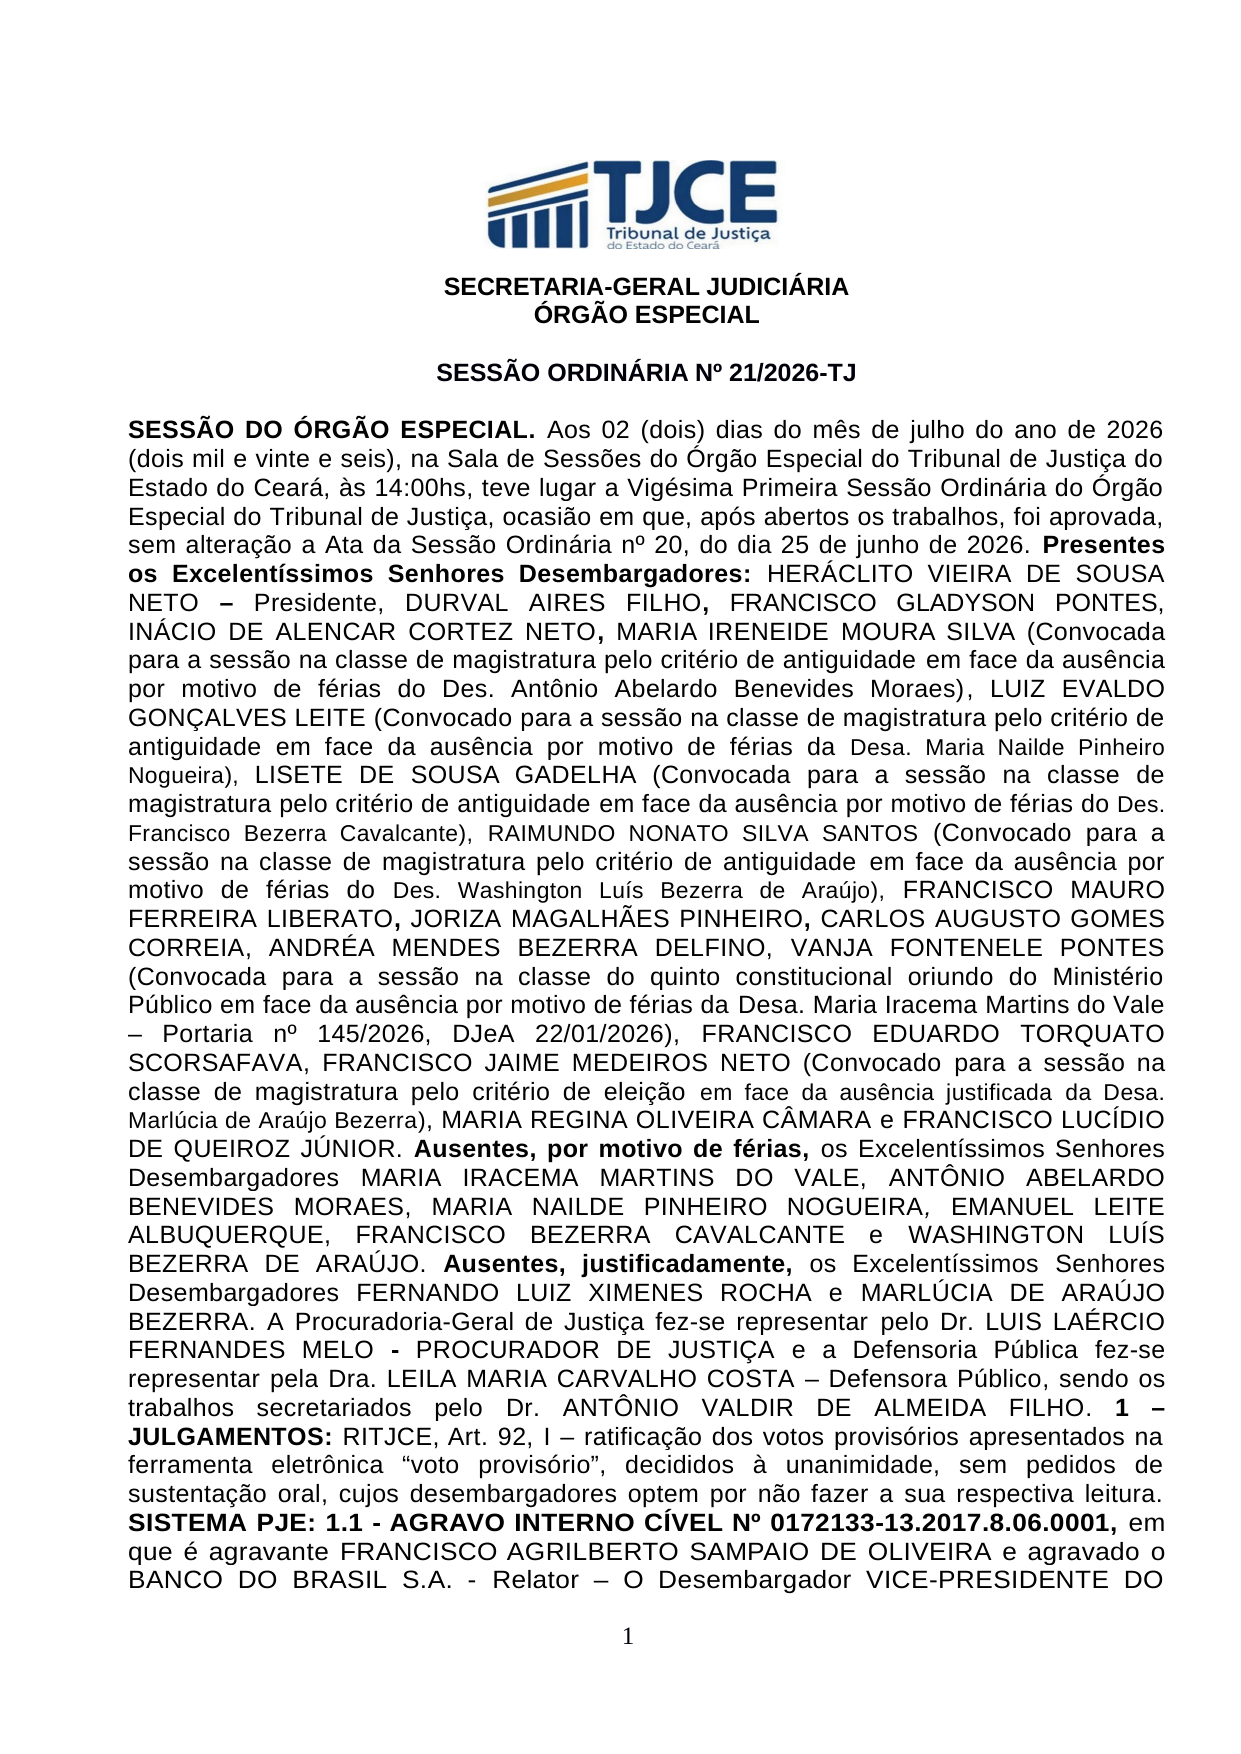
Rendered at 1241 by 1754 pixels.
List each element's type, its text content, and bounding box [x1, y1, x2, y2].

text SECRETARIA-GERAL JUDICIÁRIA [153, 271, 1140, 300]
picture [478, 160, 787, 249]
text SESSÃO DO ÓRGÃO ESPECIAL. Aos 02 (dois) dias do mês de julho do ano de 2026 (dois mil e vinte e seis), na Sala de Sessões do Órgão Especial do Tribunal de Justiça do Estado do Ceará, às 14:00hs, teve lugar a Vigésima Primeira Sessão Ordinária do Órgão Especial do Tribunal de Justiça, ocasião em que, após abertos os trabalhos, foi aprovada, sem alteração a Ata da Sessão Ordinária nº 20, do dia 25 de junho de 2026. Presentes os Excelentíssimos Senhores Desembargadores: HERÁCLITO VIEIRA DE SOUSA NETO – Presidente, DURVAL AIRES FILHO, FRANCISCO GLADYSON PONTES, INÁCIO DE ALENCAR CORTEZ NETO, MARIA IRENEIDE MOURA SILVA (Convocada para a sessão na classe de magistratura pelo critério de antiguidade em face da ausência por motivo de férias do Des. Antônio Abelardo Benevides Moraes), LUIZ EVALDO GONÇALVES LEITE (Convocado para a sessão na classe de magistratura pelo critério de antiguidade em face da ausência por motivo de férias da Desa. Maria Nailde Pinheiro Nogueira), LISETE DE SOUSA GADELHA (Convocada para a sessão na classe de magistratura pelo critério de antiguidade em face da ausência por motivo de férias do Des. Francisco Bezerra Cavalcante), RAIMUNDO NONATO SILVA SANTOS (Convocado para a sessão na classe de magistratura pelo critério de antiguidade em face da ausência por motivo de férias do Des. Washington Luís Bezerra de Araújo), FRANCISCO MAURO FERREIRA LIBERATO, JORIZA MAGALHÃES PINHEIRO, CARLOS AUGUSTO GOMES CORREIA, ANDRÉA MENDES BEZERRA DELFINO, VANJA FONTENELE PONTES (Convocada para a sessão na classe do quinto constitucional oriundo do Ministério Público em face da ausência por motivo de férias da Desa. Maria Iracema Martins do Vale – Portaria nº 145/2026, DJeA 22/01/2026), FRANCISCO EDUARDO TORQUATO SCORSAFAVA, FRANCISCO JAIME MEDEIROS NETO (Convocado para a sessão na classe de magistratura pelo critério de eleição em face da ausência justificada da Desa. Marlúcia de Araújo Bezerra), MARIA REGINA OLIVEIRA CÂMARA e FRANCISCO LUCÍDIO DE QUEIROZ JÚNIOR. Ausentes, por motivo de férias, os Excelentíssimos Senhores Desembargadores MARIA IRACEMA MARTINS DO VALE, ANTÔNIO ABELARDO BENEVIDES MORAES, MARIA NAILDE PINHEIRO NOGUEIRA, EMANUEL LEITE ALBUQUERQUE, FRANCISCO BEZERRA CAVALCANTE e WASHINGTON LUÍS BEZERRA DE ARAÚJO. Ausentes, justificadamente, os Excelentíssimos Senhores Desembargadores FERNANDO LUIZ XIMENES ROCHA e MARLÚCIA DE ARAÚJO BEZERRA. A Procuradoria-Geral de Justiça fez-se representar pelo Dr. LUIS LAÉRCIO FERNANDES MELO - PROCURADOR DE JUSTIÇA e a Defensoria Pública fez-se representar pela Dra. LEILA MARIA CARVALHO COSTA – Defensora Público, sendo os trabalhos secretariados pelo Dr. ANTÔNIO VALDIR DE ALMEIDA FILHO. 1 – JULGAMENTOS: RITJCE, Art. 92, I – ratificação dos votos provisórios apresentados na ferramenta eletrônica “voto provisório”, decididos à unanimidade, sem pedidos de sustentação oral, cujos desembargadores optem por não fazer a sua respectiva leitura. SISTEMA PJE: 1.1 - AGRAVO INTERNO CÍVEL Nº 0172133-13.2017.8.06.0001, em que é agravante FRANCISCO AGRILBERTO SAMPAIO DE OLIVEIRA e agravado o BANCO DO BRASIL S.A. - Relator – O Desembargador VICE-PRESIDENTE DO [128, 415, 1165, 1594]
text ÓRGÃO ESPECIAL [153, 300, 1140, 329]
text SESSÃO ORDINÁRIA Nº 21/2026-TJ [153, 358, 1140, 386]
